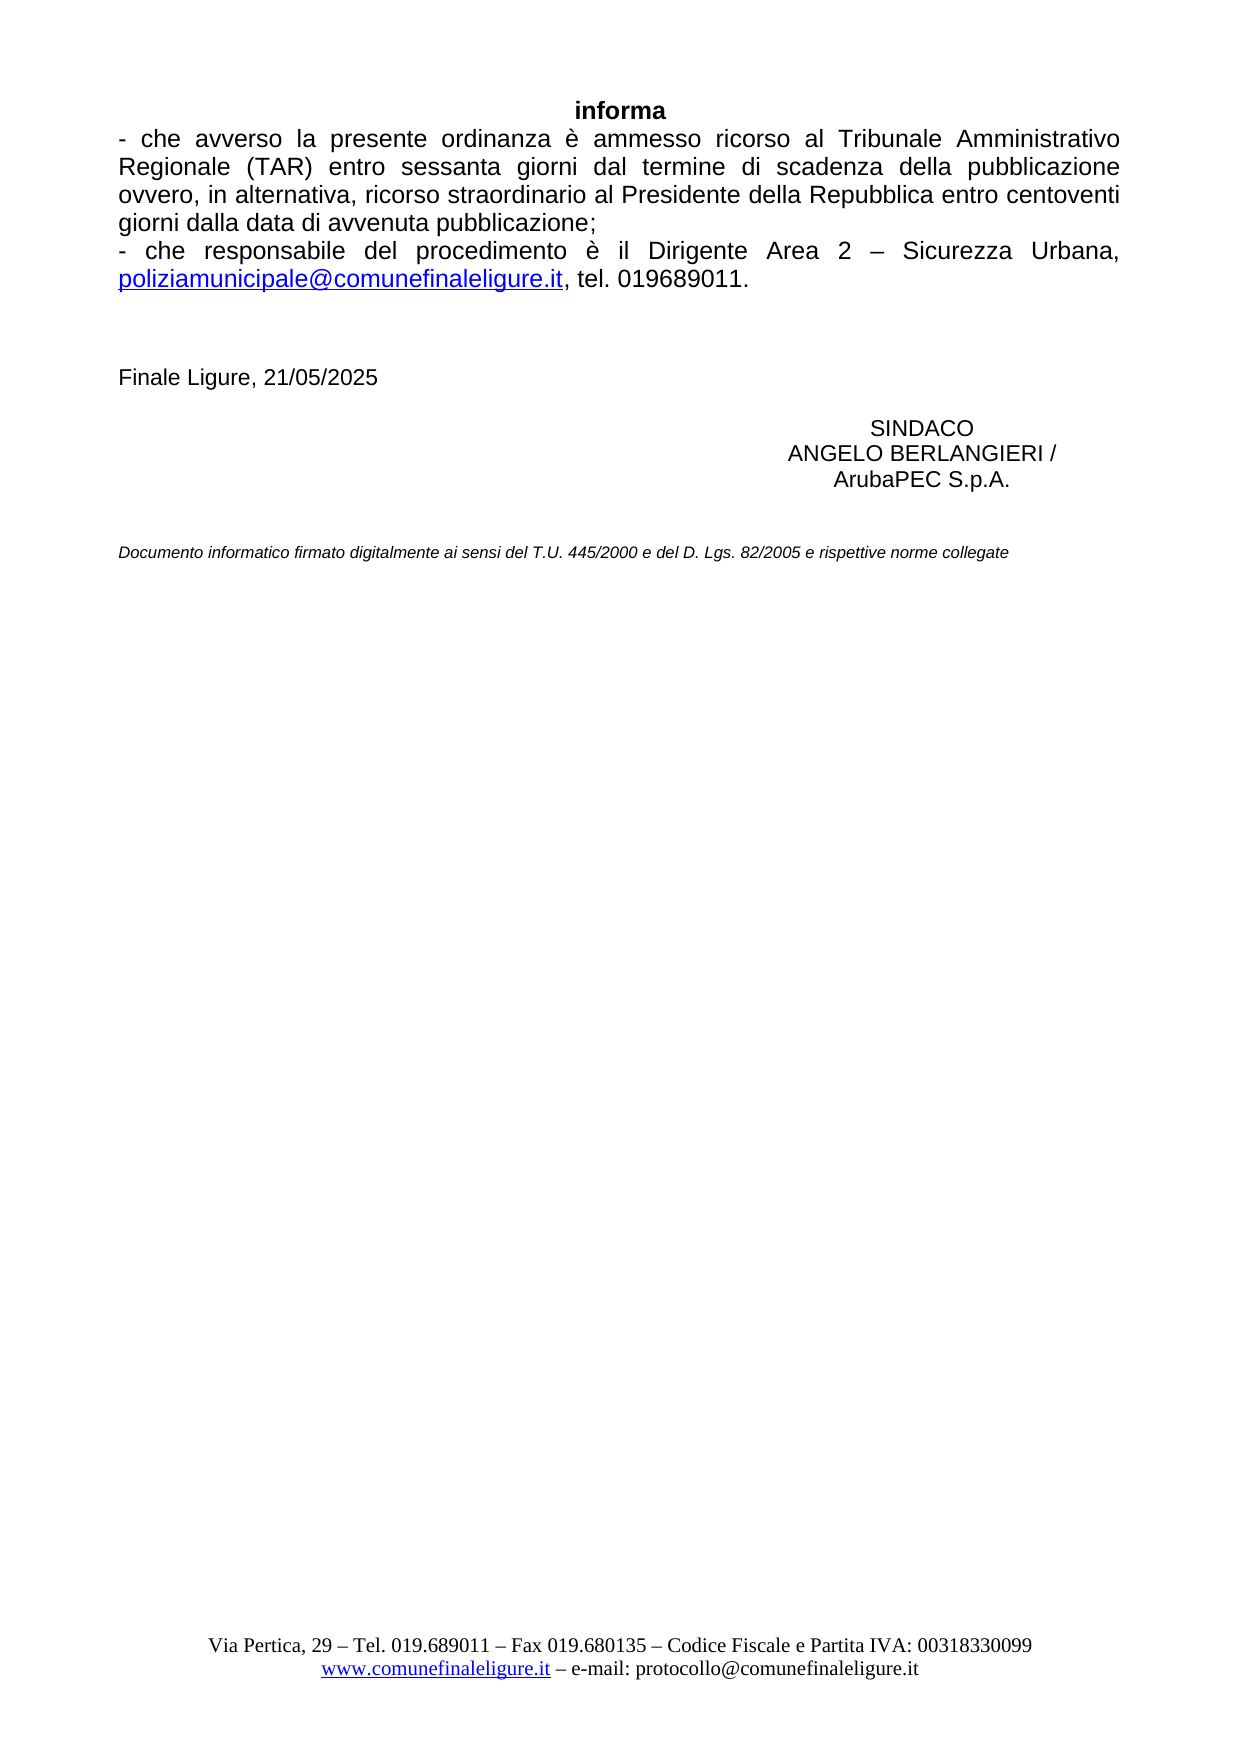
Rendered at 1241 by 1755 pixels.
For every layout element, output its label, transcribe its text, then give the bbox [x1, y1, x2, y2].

text - che avverso la presente ordinanza è ammesso ricorso al Tribunale Amministrativo Regionale (TAR) entro sessanta giorni dal termine di scadenza della pubblicazione ovvero, in alternativa, ricorso straordinario al Presidente della Repubblica entro centoventi giorni dalla data di avvenuta pubblicazione; [118, 125, 1122, 237]
text Documento informatico firmato digitalmente ai sensi del T.U. 445/2000 e del D. Lgs. 82/2005 e rispettive norme collegate [118, 544, 1122, 562]
table_header SINDACO ANGELO BERLANGIERI / ArubaPEC S.p.A. [724, 364, 1120, 544]
text - che responsabile del procedimento è il Dirigente Area 2 – Sicurezza Urbana, poliziamunicipale@comunefinaleligure.it, tel. 019689011. [118, 237, 1122, 292]
text informa [118, 97, 1122, 125]
table_header Finale Ligure, 21/05/2025 [111, 364, 723, 544]
